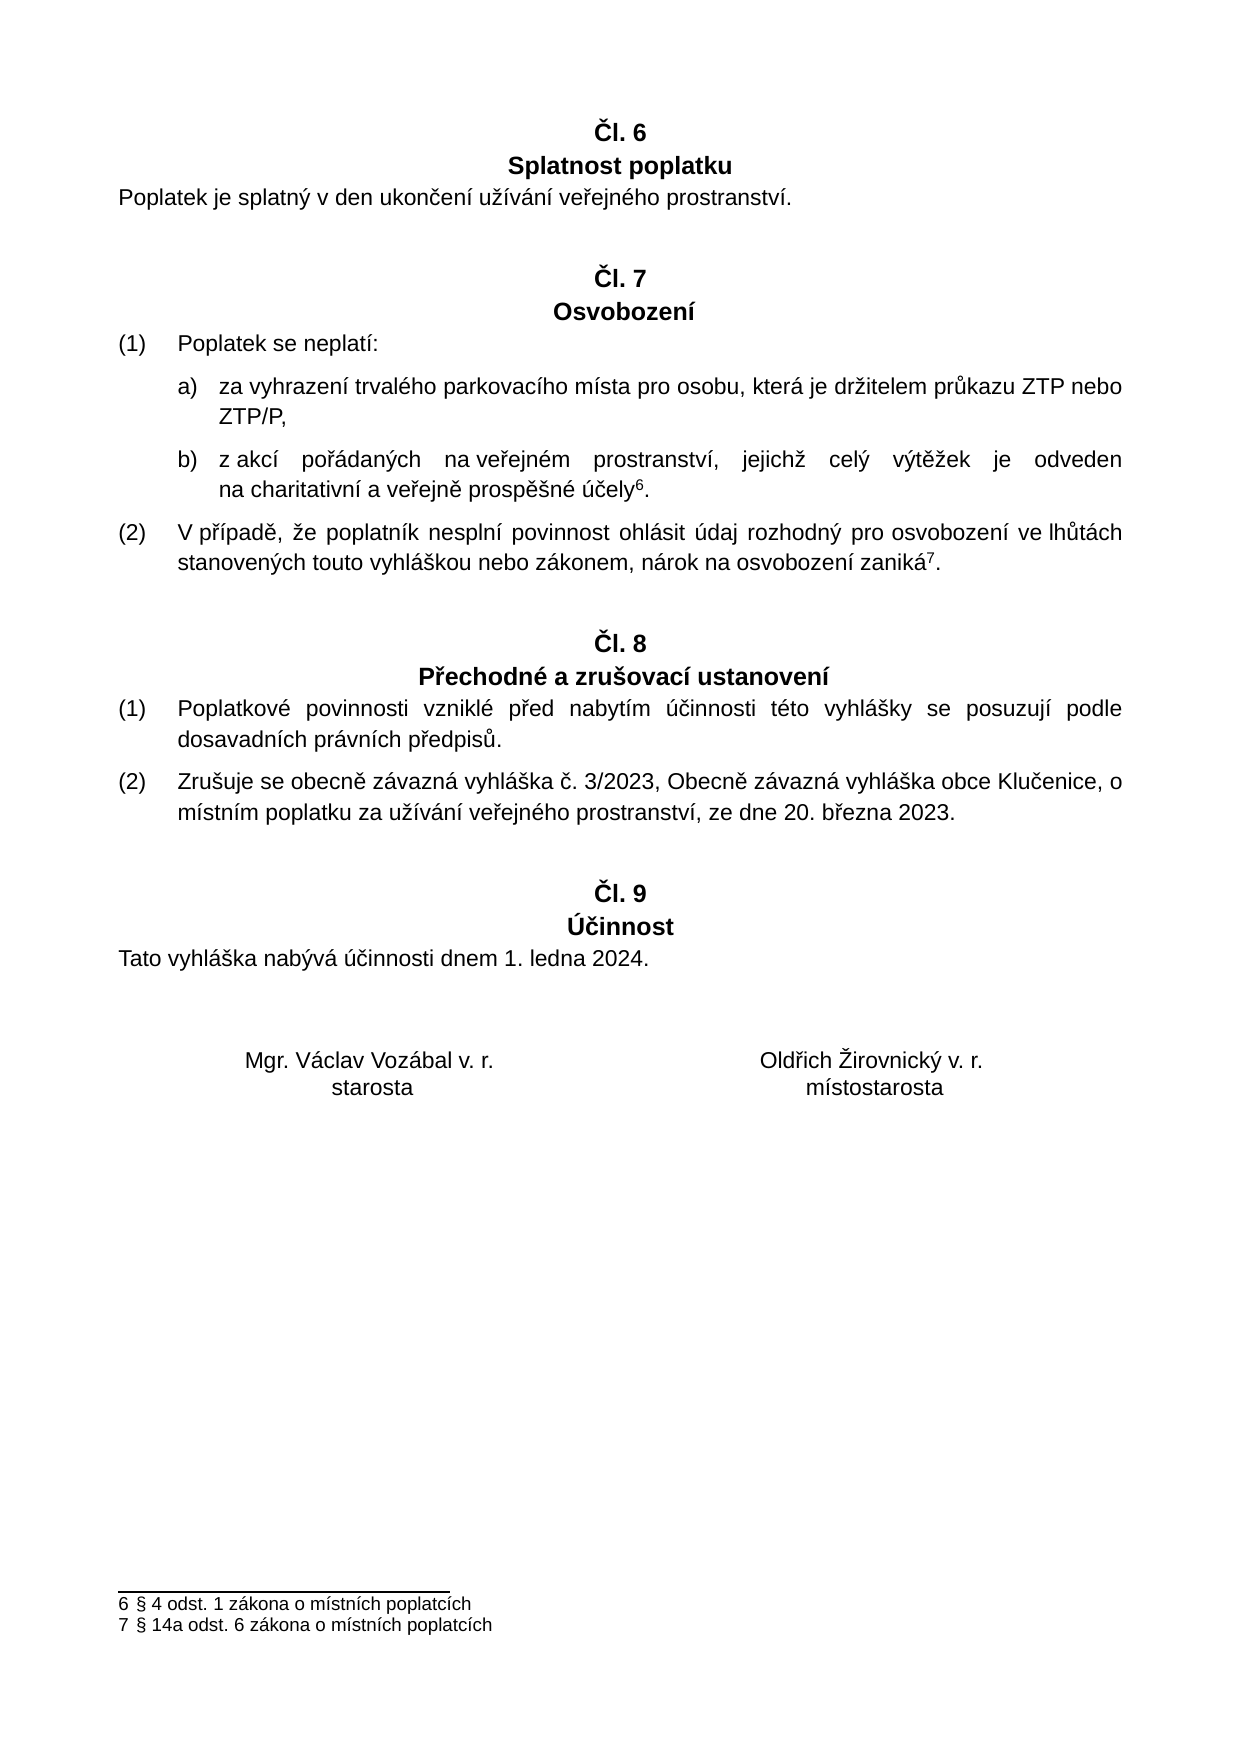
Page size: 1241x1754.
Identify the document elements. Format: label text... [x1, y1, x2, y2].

subtitle Čl. 9 Účinnost [118, 879, 1122, 941]
subtitle Čl. 7 Osvobození [118, 264, 1122, 326]
table_cell [620, 1106, 1122, 1224]
list § 4 odst. 1 zákona o místních poplatcích [118, 1592, 1122, 1614]
list z akcí pořádaných na veřejném prostranství, jejichž celý výtěžek je odveden na charitativní a veřejně prospěšné účely. [177, 446, 1122, 503]
table_header Mgr. Václav Vozábal v. r. starosta [118, 988, 620, 1106]
list za vyhrazení trvalého parkovacího místa pro osobu, která je držitelem průkazu ZTP nebo ZTP/P, [177, 373, 1122, 430]
list Poplatkové povinnosti vzniklé před nabytím účinnosti této vyhlášky se posuzují podle dosavadních právních předpisů. [118, 695, 1122, 752]
text Poplatek je splatný v den ukončení užívání veřejného prostranství. [118, 184, 1122, 211]
list V případě, že poplatník nesplní povinnost ohlásit údaj rozhodný pro osvobození ve lhůtách stanovených touto vyhláškou nebo zákonem, nárok na osvobození zaniká. [118, 519, 1122, 576]
subtitle Čl. 8 Přechodné a zrušovací ustanovení [118, 629, 1122, 691]
list Poplatek se neplatí: [118, 330, 1122, 357]
text Tato vyhláška nabývá účinnosti dnem 1. ledna 2024. [118, 945, 1122, 971]
list § 14a odst. 6 zákona o místních poplatcích [118, 1614, 1122, 1635]
subtitle Čl. 6 Splatnost poplatku [118, 118, 1122, 180]
list Zrušuje se obecně závazná vyhláška č. 3/2023, Obecně závazná vyhláška obce Klučenice, o místním poplatku za užívání veřejného prostranství, ze dne 20. března 2023. [118, 768, 1122, 825]
table_cell [118, 1106, 620, 1224]
table_header Oldřich Žirovnický v. r. místostarosta [620, 988, 1122, 1106]
